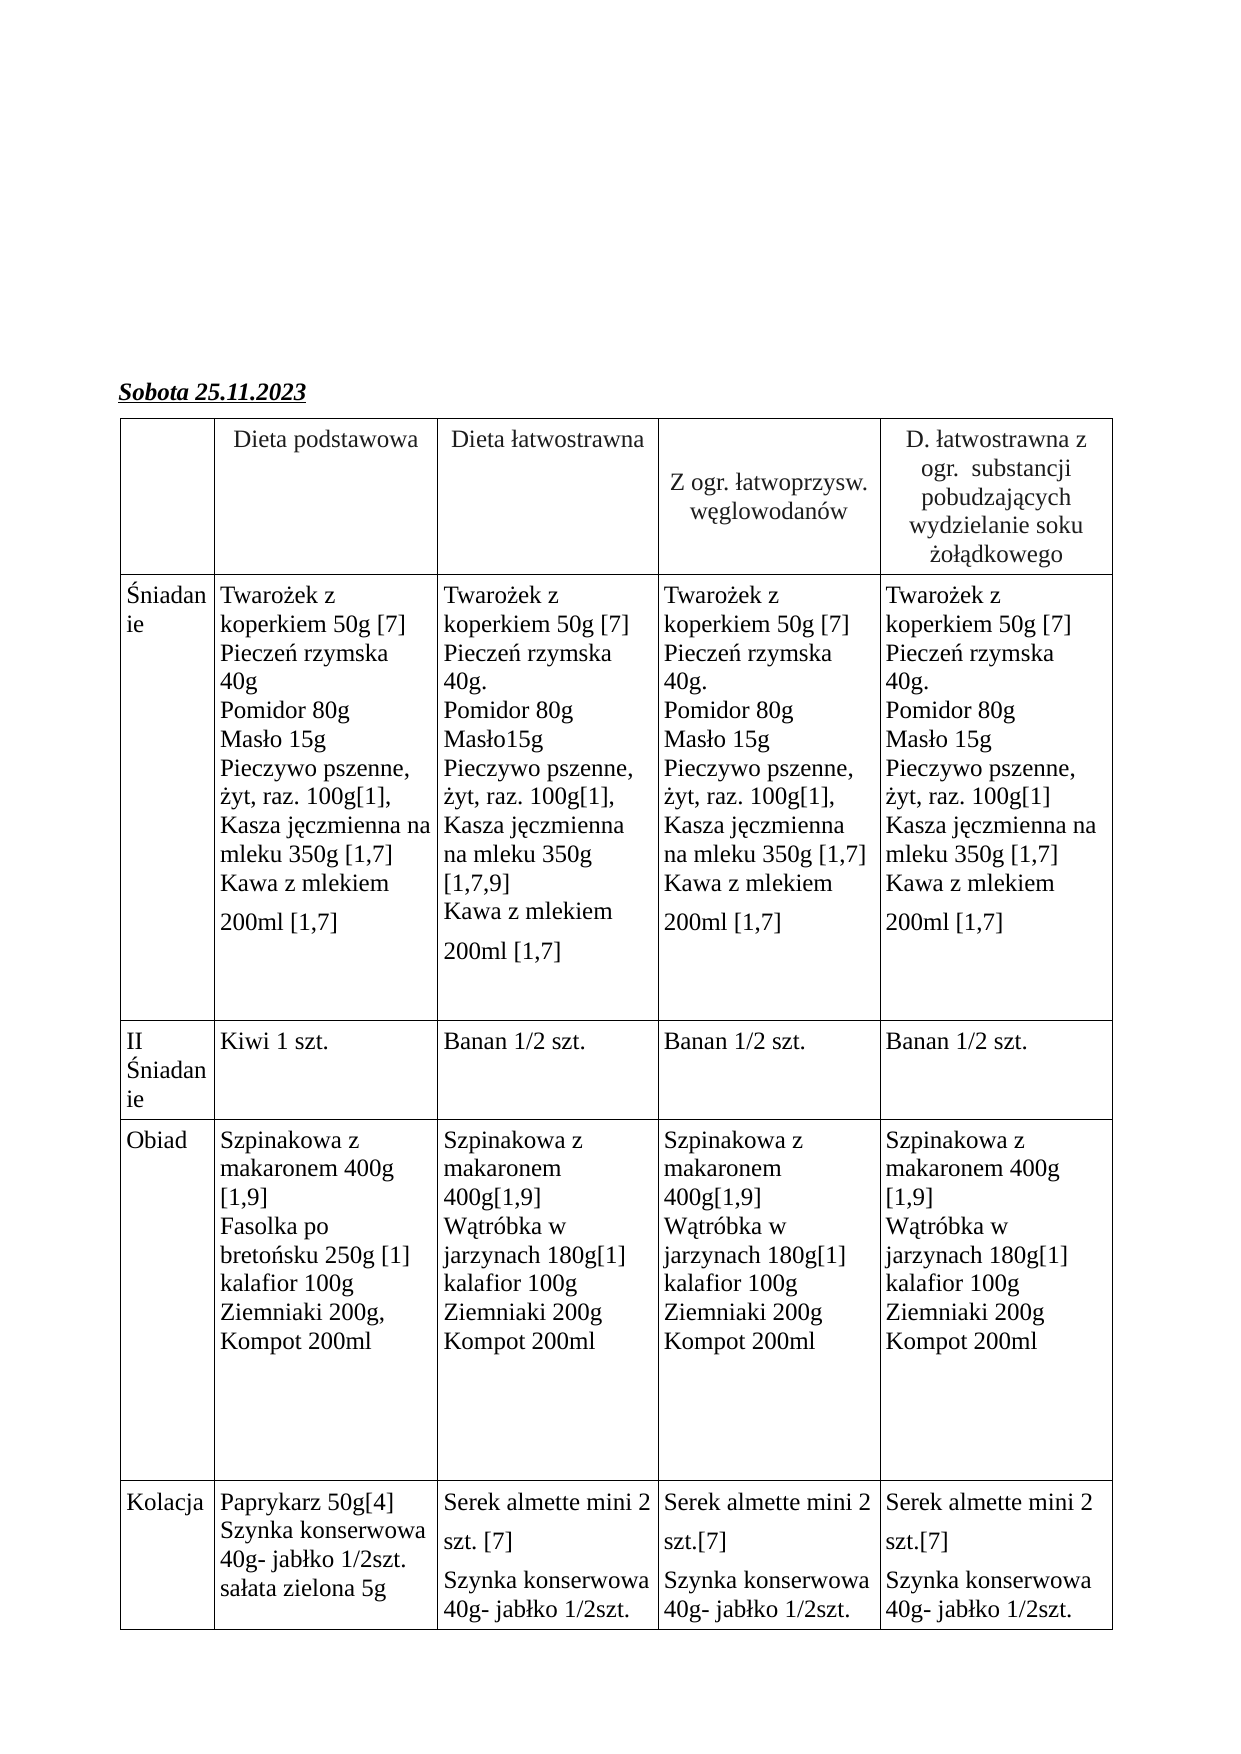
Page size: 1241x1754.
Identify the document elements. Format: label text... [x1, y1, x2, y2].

table_header Z ogr. łatwoprzysw. węglowodanów [659, 419, 880, 574]
table_cell Serek almette mini 2 szt.[7] Szynka konserwowa 40g- jabłko 1/2szt. [881, 1481, 1112, 1629]
table_cell Twarożek z koperkiem 50g [7] Pieczeń rzymska 40g. Pomidor 80g Masło 15g Pieczywo pszenne, żyt, raz. 100g[1], Kasza jęczmienna na mleku 350g [1,7] Kawa z mlekiem 200ml [1,7] [659, 575, 880, 1020]
table_cell Banan 1/2 szt. [438, 1021, 658, 1118]
table_cell Banan 1/2 szt. [659, 1021, 880, 1118]
table_cell Śniadanie [121, 575, 214, 1020]
table_cell Kolacja [121, 1481, 214, 1629]
table_cell Banan 1/2 szt. [881, 1021, 1112, 1118]
table_cell Serek almette mini 2 szt. [7] Szynka konserwowa 40g- jabłko 1/2szt. [438, 1481, 658, 1629]
table_cell Szpinakowa z makaronem 400g[1,9] Wątróbka w jarzynach 180g[1] kalafior 100g Ziemniaki 200g Kompot 200ml [438, 1120, 658, 1480]
table_cell II Śniadanie [121, 1021, 214, 1118]
table_cell Szpinakowa z makaronem 400g [1,9] Wątróbka w jarzynach 180g[1] kalafior 100g Ziemniaki 200g Kompot 200ml [881, 1120, 1112, 1480]
table_cell Obiad [121, 1120, 214, 1480]
table_cell Szpinakowa z makaronem 400g[1,9] Wątróbka w jarzynach 180g[1] kalafior 100g Ziemniaki 200g Kompot 200ml [659, 1120, 880, 1480]
table_header [121, 419, 214, 574]
table_cell Kiwi 1 szt. [215, 1021, 437, 1118]
table_cell Serek almette mini 2 szt.[7] Szynka konserwowa 40g- jabłko 1/2szt. [659, 1481, 880, 1629]
table_header D. łatwostrawna z ogr. substancji pobudzających wydzielanie soku żołądkowego [881, 419, 1112, 574]
table_header Dieta łatwostrawna [438, 419, 658, 574]
table_header Dieta podstawowa [215, 419, 437, 574]
text Sobota 25.11.2023 [118, 377, 1122, 406]
table_cell Paprykarz 50g[4] Szynka konserwowa 40g- jabłko 1/2szt. sałata zielona 5g [215, 1481, 437, 1629]
table_cell Twarożek z koperkiem 50g [7] Pieczeń rzymska 40g Pomidor 80g Masło 15g Pieczywo pszenne, żyt, raz. 100g[1], Kasza jęczmienna na mleku 350g [1,7] Kawa z mlekiem 200ml [1,7] [215, 575, 437, 1020]
table_cell Twarożek z koperkiem 50g [7] Pieczeń rzymska 40g. Pomidor 80g Masło 15g Pieczywo pszenne, żyt, raz. 100g[1] Kasza jęczmienna na mleku 350g [1,7] Kawa z mlekiem 200ml [1,7] [881, 575, 1112, 1020]
table_cell Szpinakowa z makaronem 400g [1,9] Fasolka po bretońsku 250g [1] kalafior 100g Ziemniaki 200g, Kompot 200ml [215, 1120, 437, 1480]
table_cell Twarożek z koperkiem 50g [7] Pieczeń rzymska 40g. Pomidor 80g Masło15g Pieczywo pszenne, żyt, raz. 100g[1], Kasza jęczmienna na mleku 350g [1,7,9] Kawa z mlekiem 200ml [1,7] [438, 575, 658, 1020]
